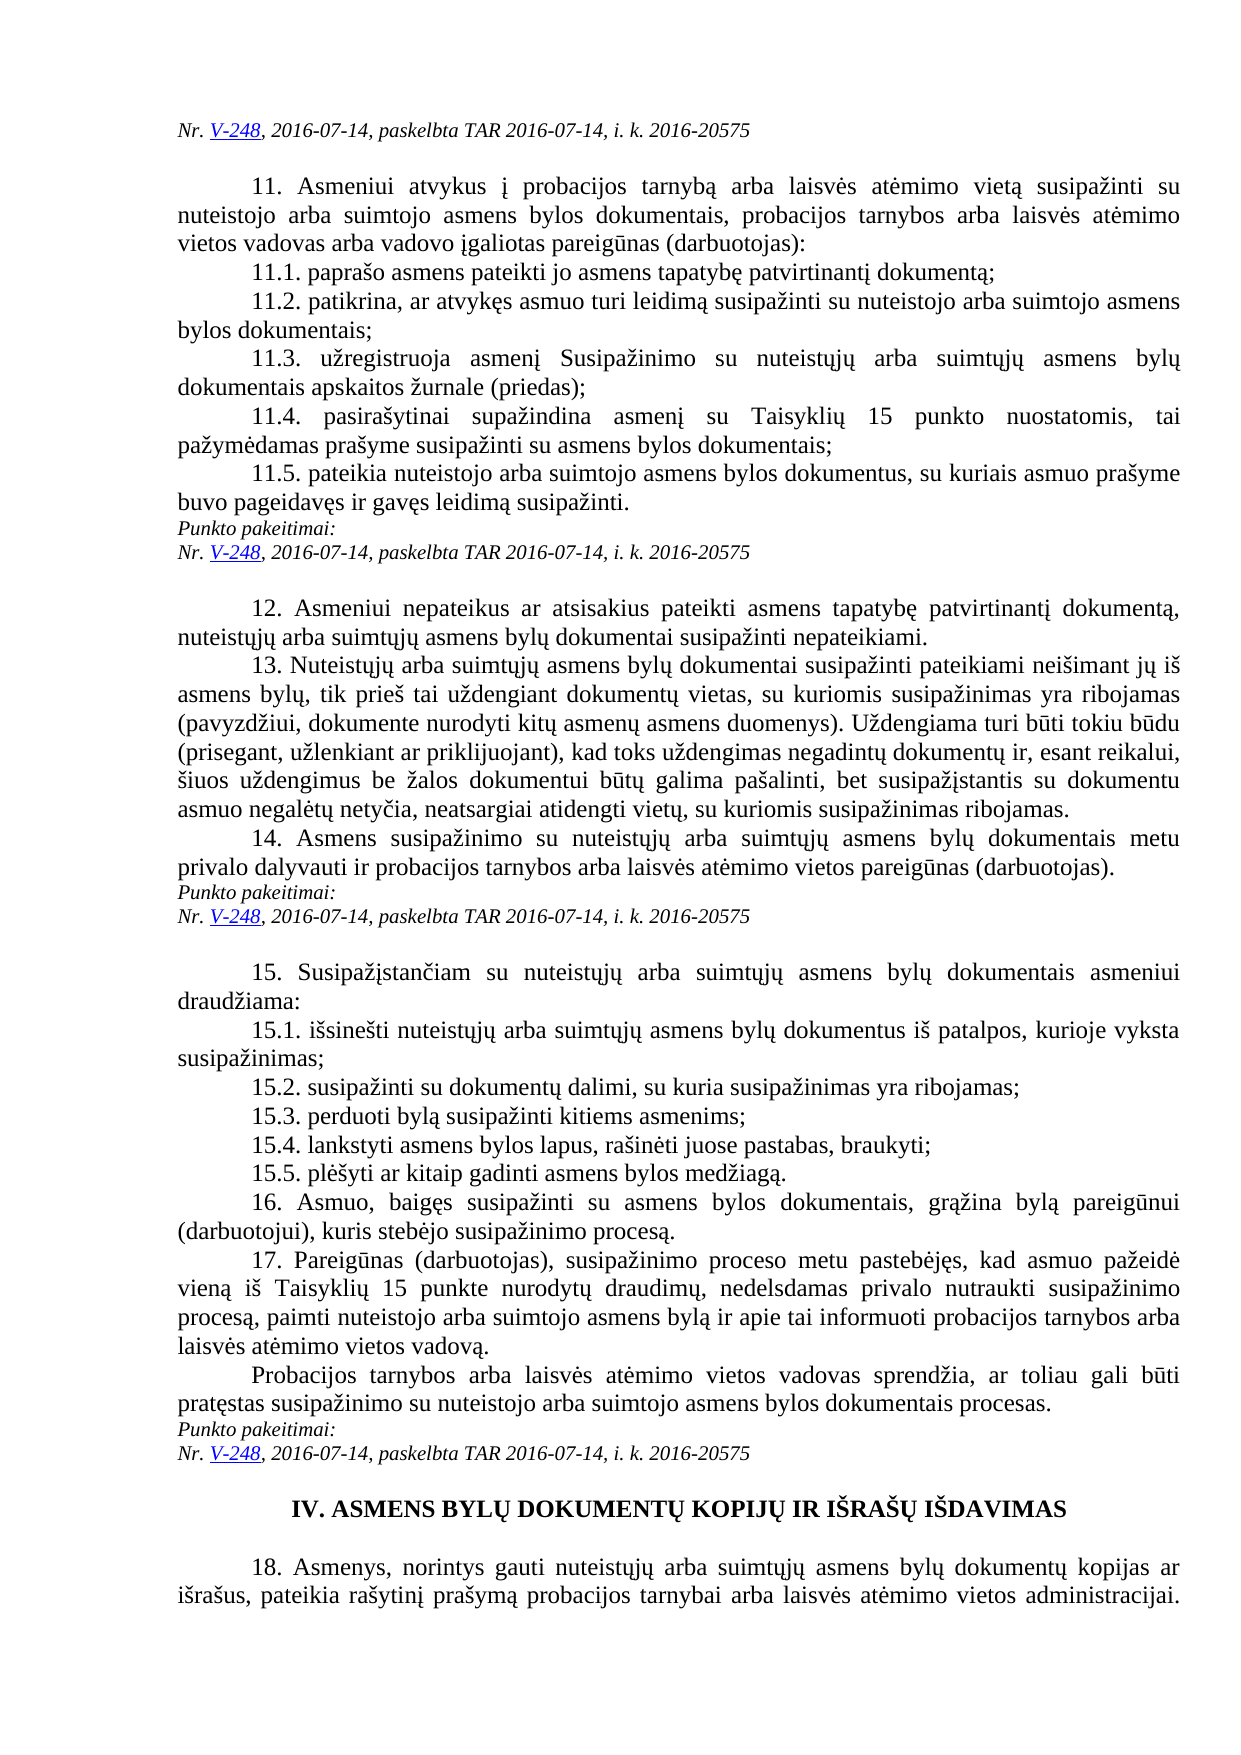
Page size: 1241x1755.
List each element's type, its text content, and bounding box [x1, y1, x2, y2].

text 13. Nuteistųjų arba suimtųjų asmens bylų dokumentai susipažinti pateikiami neišimant jų iš asmens bylų, tik prieš tai uždengiant dokumentų vietas, su kuriomis susipažinimas yra ribojamas (pavyzdžiui, dokumente nurodyti kitų asmenų asmens duomenys). Uždengiama turi būti tokiu būdu (prisegant, užlenkiant ar priklijuojant), kad toks uždengimas negadintų dokumentų ir, esant reikalui, šiuos uždengimus be žalos dokumentui būtų galima pašalinti, bet susipažįstantis su dokumentu asmuo negalėtų netyčia, neatsargiai atidengti vietų, su kuriomis susipažinimas ribojamas. [177, 650, 1181, 823]
text 15.4. lankstyti asmens bylos lapus, rašinėti juose pastabas, braukyti; [177, 1130, 1181, 1158]
text 11.3. užregistruoja asmenį Susipažinimo su nuteistųjų arba suimtųjų asmens bylų dokumentais apskaitos žurnale (priedas); [177, 343, 1181, 401]
text 11.2. patikrina, ar atvykęs asmuo turi leidimą susipažinti su nuteistojo arba suimtojo asmens bylos dokumentais; [177, 286, 1181, 343]
text 12. Asmeniui nepateikus ar atsisakius pateikti asmens tapatybę patvirtinantį dokumentą, nuteistųjų arba suimtųjų asmens bylų dokumentai susipažinti nepateikiami. [177, 593, 1181, 650]
text Punkto pakeitimai: [177, 516, 1181, 540]
text 15.5. plėšyti ar kitaip gadinti asmens bylos medžiagą. [177, 1158, 1181, 1187]
text Nr. V-248, 2016-07-14, paskelbta TAR 2016-07-14, i. k. 2016-20575 [177, 1441, 1181, 1465]
text 14. Asmens susipažinimo su nuteistųjų arba suimtųjų asmens bylų dokumentais metu privalo dalyvauti ir probacijos tarnybos arba laisvės atėmimo vietos pareigūnas (darbuotojas). [177, 823, 1181, 880]
text 15. Susipažįstančiam su nuteistųjų arba suimtųjų asmens bylų dokumentais asmeniui draudžiama: [177, 957, 1181, 1015]
text 16. Asmuo, baigęs susipažinti su asmens bylos dokumentais, grąžina bylą pareigūnui (darbuotojui), kuris stebėjo susipažinimo procesą. [177, 1187, 1181, 1245]
text 15.3. perduoti bylą susipažinti kitiems asmenims; [177, 1101, 1181, 1130]
text 18. Asmenys, norintys gauti nuteistųjų arba suimtųjų asmens bylų dokumentų kopijas ar išrašus, pateikia rašytinį prašymą probacijos tarnybai arba laisvės atėmimo vietos administracijai. [177, 1552, 1181, 1609]
text IV. ASMENS BYLŲ DOKUMENTŲ KOPIJŲ IR IŠRAŠŲ IŠDAVIMAS [177, 1494, 1181, 1523]
text 11.4. pasirašytinai supažindina asmenį su Taisyklių 15 punkto nuostatomis, tai pažymėdamas prašyme susipažinti su asmens bylos dokumentais; [177, 401, 1181, 458]
text 17. Pareigūnas (darbuotojas), susipažinimo proceso metu pastebėjęs, kad asmuo pažeidė vieną iš Taisyklių 15 punkte nurodytų draudimų, nedelsdamas privalo nutraukti susipažinimo procesą, paimti nuteistojo arba suimtojo asmens bylą ir apie tai informuoti probacijos tarnybos arba laisvės atėmimo vietos vadovą. [177, 1245, 1181, 1360]
text Punkto pakeitimai: [177, 1417, 1181, 1441]
text Probacijos tarnybos arba laisvės atėmimo vietos vadovas sprendžia, ar toliau gali būti pratęstas susipažinimo su nuteistojo arba suimtojo asmens bylos dokumentais procesas. [177, 1360, 1181, 1417]
text Punkto pakeitimai: [177, 880, 1181, 904]
text 11. Asmeniui atvykus į probacijos tarnybą arba laisvės atėmimo vietą susipažinti su nuteistojo arba suimtojo asmens bylos dokumentais, probacijos tarnybos arba laisvės atėmimo vietos vadovas arba vadovo įgaliotas pareigūnas (darbuotojas): [177, 171, 1181, 257]
text Nr. V-248, 2016-07-14, paskelbta TAR 2016-07-14, i. k. 2016-20575 [177, 540, 1181, 564]
text Nr. V-248, 2016-07-14, paskelbta TAR 2016-07-14, i. k. 2016-20575 [177, 118, 1181, 142]
text 11.5. pateikia nuteistojo arba suimtojo asmens bylos dokumentus, su kuriais asmuo prašyme buvo pageidavęs ir gavęs leidimą susipažinti. [177, 458, 1181, 516]
text 15.2. susipažinti su dokumentų dalimi, su kuria susipažinimas yra ribojamas; [177, 1072, 1181, 1101]
text 11.1. paprašo asmens pateikti jo asmens tapatybę patvirtinantį dokumentą; [177, 257, 1181, 286]
text Nr. V-248, 2016-07-14, paskelbta TAR 2016-07-14, i. k. 2016-20575 [177, 904, 1181, 928]
text 15.1. išsinešti nuteistųjų arba suimtųjų asmens bylų dokumentus iš patalpos, kurioje vyksta susipažinimas; [177, 1015, 1181, 1072]
